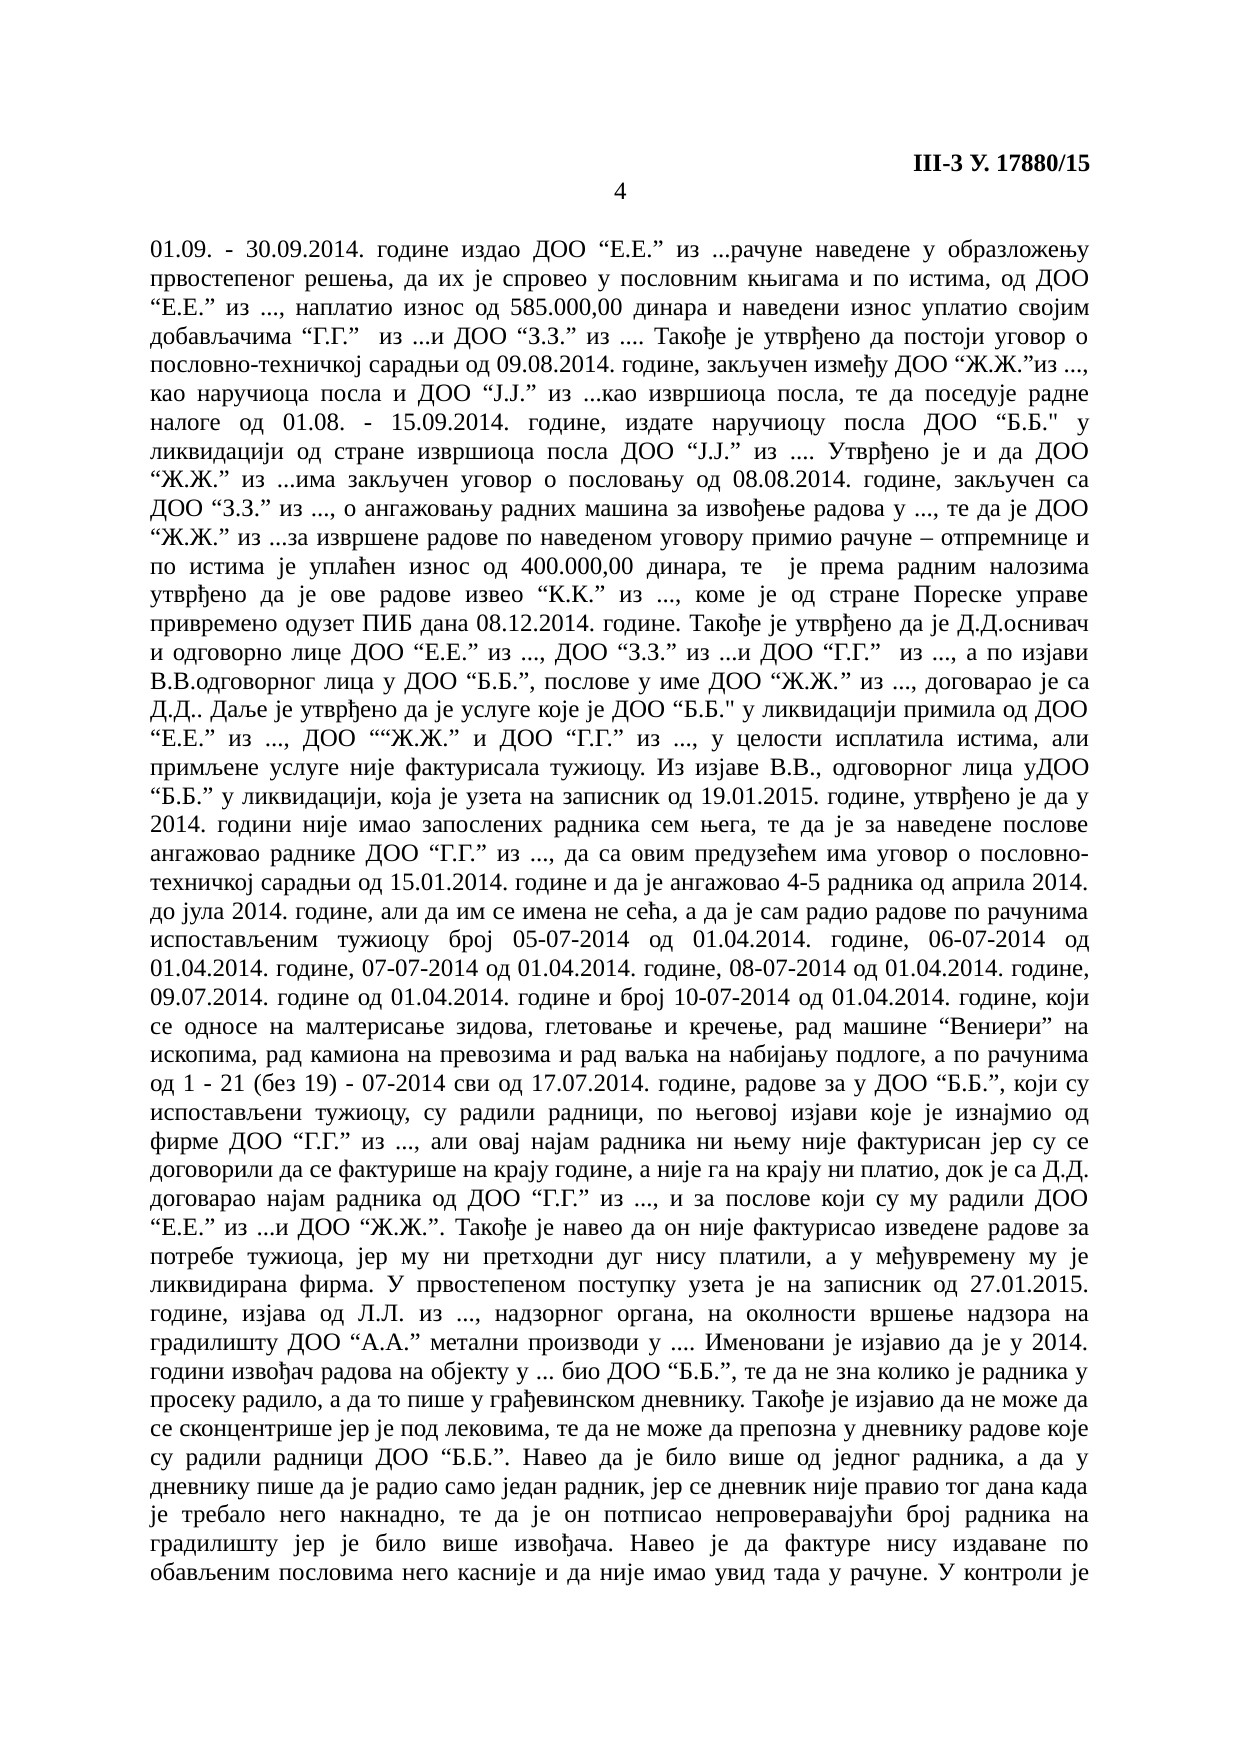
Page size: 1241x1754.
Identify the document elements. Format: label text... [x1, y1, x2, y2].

text 01.09. - 30.09.2014. године издао ДОО “Е.Е.” из ...рачуне наведене у образложењу првостепеног решења, да их је спровео у пословним књигама и по истима, од ДОО “Е.Е.” из ..., наплатио износ од 585.000,00 динара и наведени износ уплатио својим добављачима “Г.Г.” из ...и ДОО “З.З.” из .... Такође је утврђено да постоји уговор о пословно-техничкој сарадњи од 09.08.2014. године, закључен између ДОО “Ж.Ж.”из ..., као наручиоца посла и ДОО “Ј.Ј.” из ...као извршиоца посла, те да поседује радне налоге од 01.08. - 15.09.2014. године, издате наручиоцу посла ДОО “Б.Б." у ликвидацији од стране извршиоца посла ДОО “Ј.Ј.” из .... Утврђено је и да ДОО “Ж.Ж.” из ...има закључен уговор о пословању од 08.08.2014. године, закључен са ДОО “З.З.” из ..., о ангажовању радних машина за извођење радова у ..., те да је ДОО “Ж.Ж.” из ...за извршене радове по наведеном уговору примио рачуне – отпремнице и по истима је уплаћен износ од 400.000,00 динара, те је према радним налозима утврђено да је ове радове извео “К.К.” из ..., коме је од стране Пореске управе привремено одузет ПИБ дана 08.12.2014. године. Такође је утврђено да је Д.Д.оснивач и одговорно лице ДОО “Е.Е.” из ..., ДОО “З.З.” из ...и ДОО “Г.Г.” из ..., а по изјави В.В.одговорног лица у ДОО “Б.Б.”, послове у име ДОО “Ж.Ж.” из ..., договарао је са Д.Д.. Даље је утврђено да је услуге које је ДОО “Б.Б." у ликвидацији примила од ДОО “Е.Е.” из ..., ДОО ““Ж.Ж.” и ДОО “Г.Г.” из ..., у целости исплатила истима, али примљене услуге није фактурисала тужиоцу. Из изјаве В.В., одговорног лица уДОО “Б.Б.” у ликвидацији, која је узета на записник од 19.01.2015. године, утврђено је да у 2014. години није имао запослених радника сем њега, те да је за наведене послове ангажовао раднике ДОО “Г.Г.” из ..., да са овим предузећем има уговор о пословно-техничкој сарадњи од 15.01.2014. године и да је ангажовао 4-5 радника од априла 2014. до јула 2014. године, али да им се имена не сећа, а да је сам радио радове по рачунима испостављеним тужиоцу број 05-07-2014 од 01.04.2014. године, 06-07-2014 од 01.04.2014. године, 07-07-2014 од 01.04.2014. године, 08-07-2014 од 01.04.2014. године, 09.07.2014. године од 01.04.2014. године и број 10-07-2014 од 01.04.2014. године, који се односе на малтерисање зидова, глетовање и кречење, рад машине “Вениери” на ископима, рад камиона на превозима и рад ваљка на набијању подлоге, а по рачунима од 1 - 21 (без 19) - 07-2014 сви од 17.07.2014. године, радове за у ДОО “Б.Б.”, који су испостављени тужиоцу, су радили радници, по његовој изјави које је изнајмио од фирме ДОО “Г.Г.” из ..., али овај најам радника ни њему није фактурисан јер су се договорили да се фактурише на крају године, а није га на крају ни платио, док је са Д.Д. договарао најам радника од ДОО “Г.Г.” из ..., и за послове који су му радили ДОО “Е.Е.” из ...и ДОО “Ж.Ж.”. Такође је навео да он није фактурисао изведене радове за потребе тужиоца, јер му ни претходни дуг нису платили, а у међувремену му је ликвидирана фирма. У првостепеном поступку узета је на записник од 27.01.2015. године, изјава од Л.Л. из ..., надзорног органа, на околности вршење надзора на градилишту ДОО “А.А.” метални производи у .... Именовани је изјавио да је у 2014. години извођач радова на објекту у ... био ДОО “Б.Б.”, те да не зна колико је радника у просеку радило, а да то пише у грађевинском дневнику. Такође је изјавио да не може да се сконцентрише јер је под лековима, те да не може да препозна у дневнику радове које су радили радници ДОО “Б.Б.”. Навео да је било више од једног радника, а да у дневнику пише да је радио само један радник, јер се дневник није правио тог дана када је требало него накнадно, те да је он потписао непроверавајући број радника на градилишту јер је било више извођача. Навео је да фактуре нису издаване по обављеним пословима него касније и да није имао увид тада у рачуне. У контроли је [150, 234, 1090, 1586]
